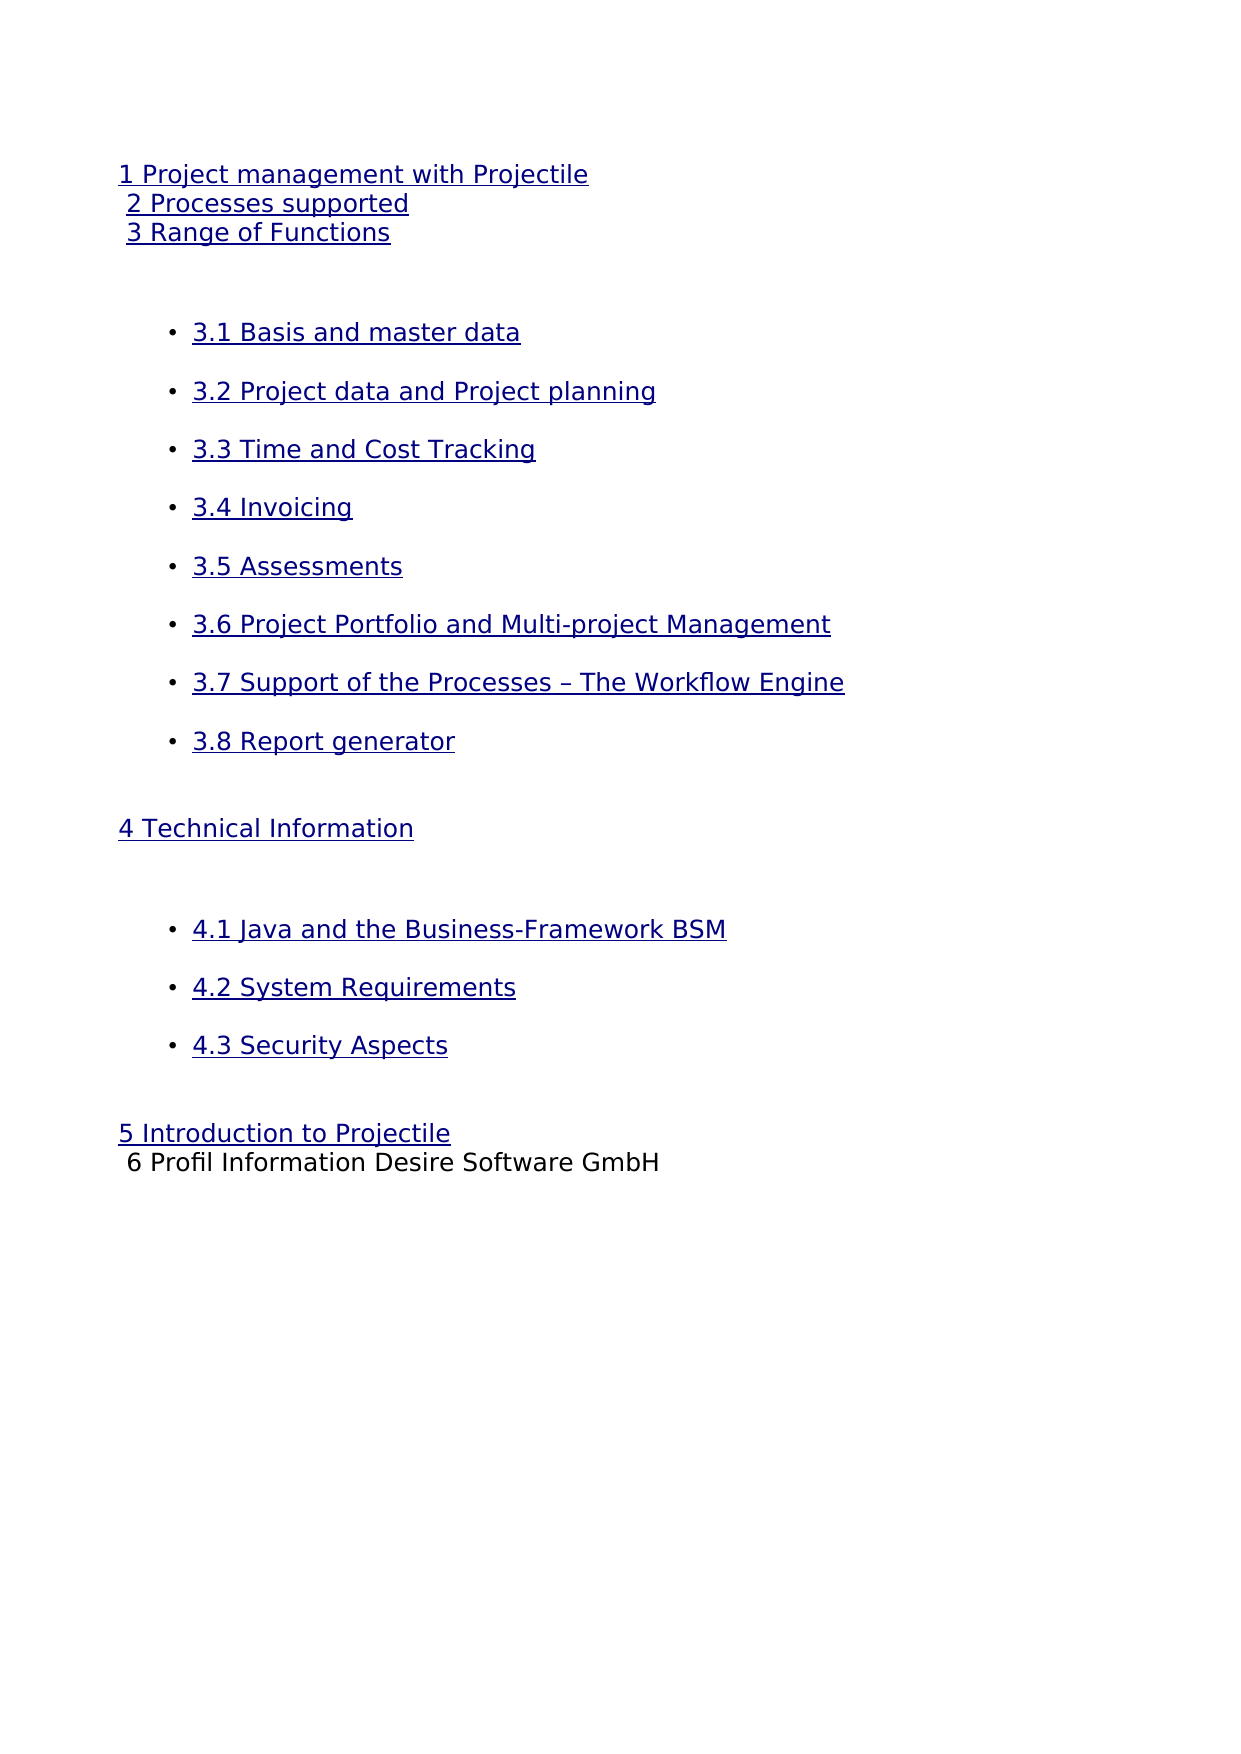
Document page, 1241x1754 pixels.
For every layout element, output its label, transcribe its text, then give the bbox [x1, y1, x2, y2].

list 4.3 Security Aspects [177, 1032, 1122, 1090]
text 5 Introduction to Projectile 6 Profil Information Desire Software GmbH [118, 1119, 1122, 1207]
text 4 Technical Information [118, 814, 1122, 873]
text 1 Project management with Projectile 2 Processes supported 3 Range of Functions [118, 160, 1122, 276]
list 4.2 System Requirements [177, 973, 1122, 1032]
list 3.1 Basis and master data [177, 318, 1122, 377]
list 4.1 Java and the Business-Framework BSM [177, 915, 1122, 973]
list 3.7 Support of the Processes – The Workflow Engine [177, 668, 1122, 727]
list 3.4 Invoicing [177, 493, 1122, 552]
list 3.5 Assessments [177, 552, 1122, 610]
list 3.3 Time and Cost Tracking [177, 435, 1122, 493]
list 3.8 Report generator [177, 727, 1122, 785]
list 3.2 Project data and Project planning [177, 377, 1122, 435]
list 3.6 Project Portfolio and Multi-project Management [177, 610, 1122, 668]
